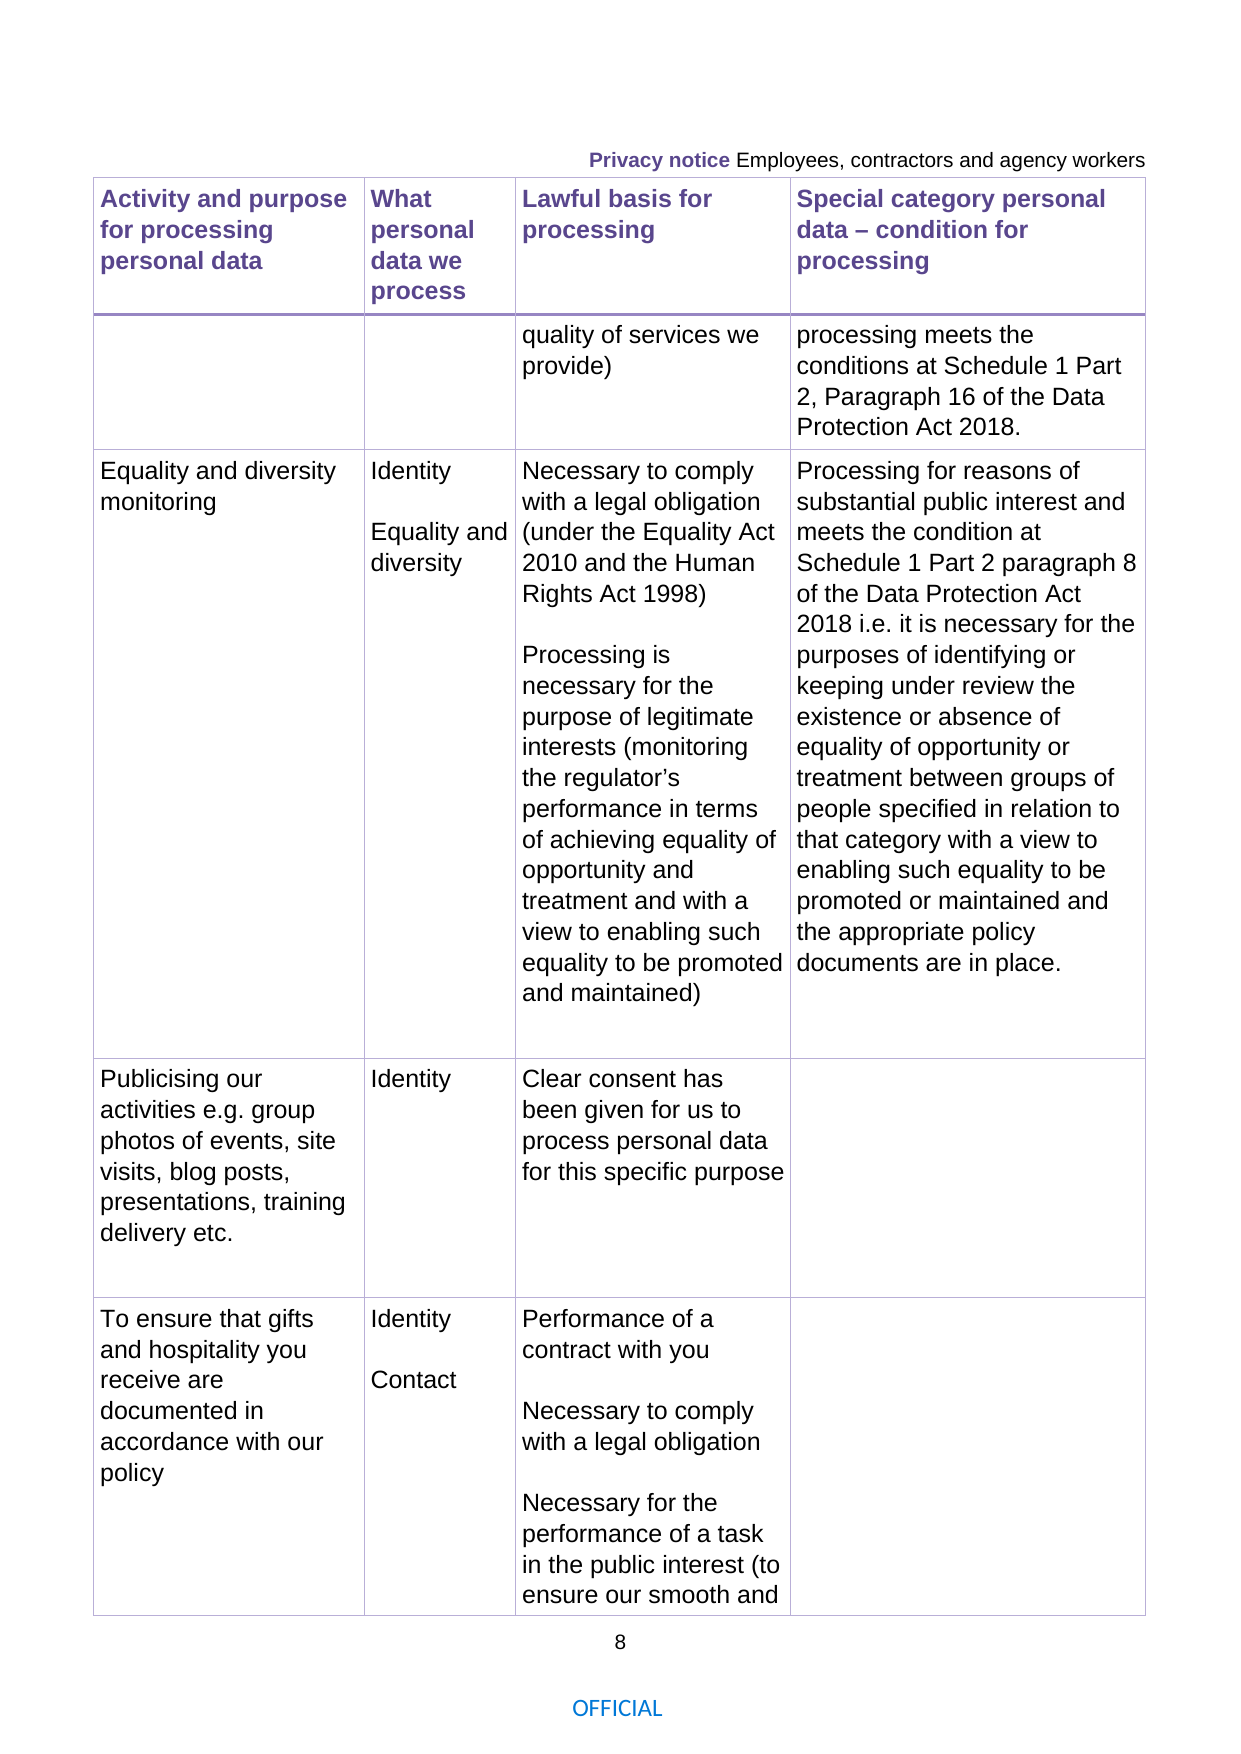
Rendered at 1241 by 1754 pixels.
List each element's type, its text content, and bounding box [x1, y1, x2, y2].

table_cell processing meets the conditions at Schedule 1 Part 2, Paragraph 16 of the Data Protection Act 2018. [791, 316, 1145, 449]
table_cell Identity Equality and diversity [365, 450, 515, 1057]
table_cell Publicising our activities e.g. group photos of events, site visits, blog posts, presentations, training delivery etc. [94, 1059, 364, 1297]
table_cell Clear consent has been given for us to process personal data for this specific purpose [516, 1059, 790, 1297]
table_cell [94, 316, 364, 449]
table_cell [791, 1059, 1145, 1297]
table_cell [365, 316, 515, 449]
table_cell Equality and diversity monitoring [94, 450, 364, 1057]
table_cell Performance of a contract with you Necessary to comply with a legal obligation Necessary for the performance of a task in the public interest (to ensure our smooth and [516, 1298, 790, 1615]
table_cell To ensure that gifts and hospitality you receive are documented in accordance with our policy [94, 1298, 364, 1615]
table_header Special category personal data – condition for processing [791, 178, 1145, 313]
table_cell quality of services we provide) [516, 316, 790, 449]
table_cell Identity [365, 1059, 515, 1297]
table_cell Necessary to comply with a legal obligation (under the Equality Act 2010 and the Human Rights Act 1998) Processing is necessary for the purpose of legitimate interests (monitoring the regulator’s performance in terms of achieving equality of opportunity and treatment and with a view to enabling such equality to be promoted and maintained) [516, 450, 790, 1057]
table_cell Identity Contact [365, 1298, 515, 1615]
table_header Lawful basis for processing [516, 178, 790, 313]
table_cell Processing for reasons of substantial public interest and meets the condition at Schedule 1 Part 2 paragraph 8 of the Data Protection Act 2018 i.e. it is necessary for the purposes of identifying or keeping under review the existence or absence of equality of opportunity or treatment between groups of people specified in relation to that category with a view to enabling such equality to be promoted or maintained and the appropriate policy documents are in place. [791, 450, 1145, 1057]
table_header Activity and purpose for processing personal data [94, 178, 364, 313]
table_header What personal data we process [365, 178, 515, 313]
table_cell [791, 1298, 1145, 1615]
